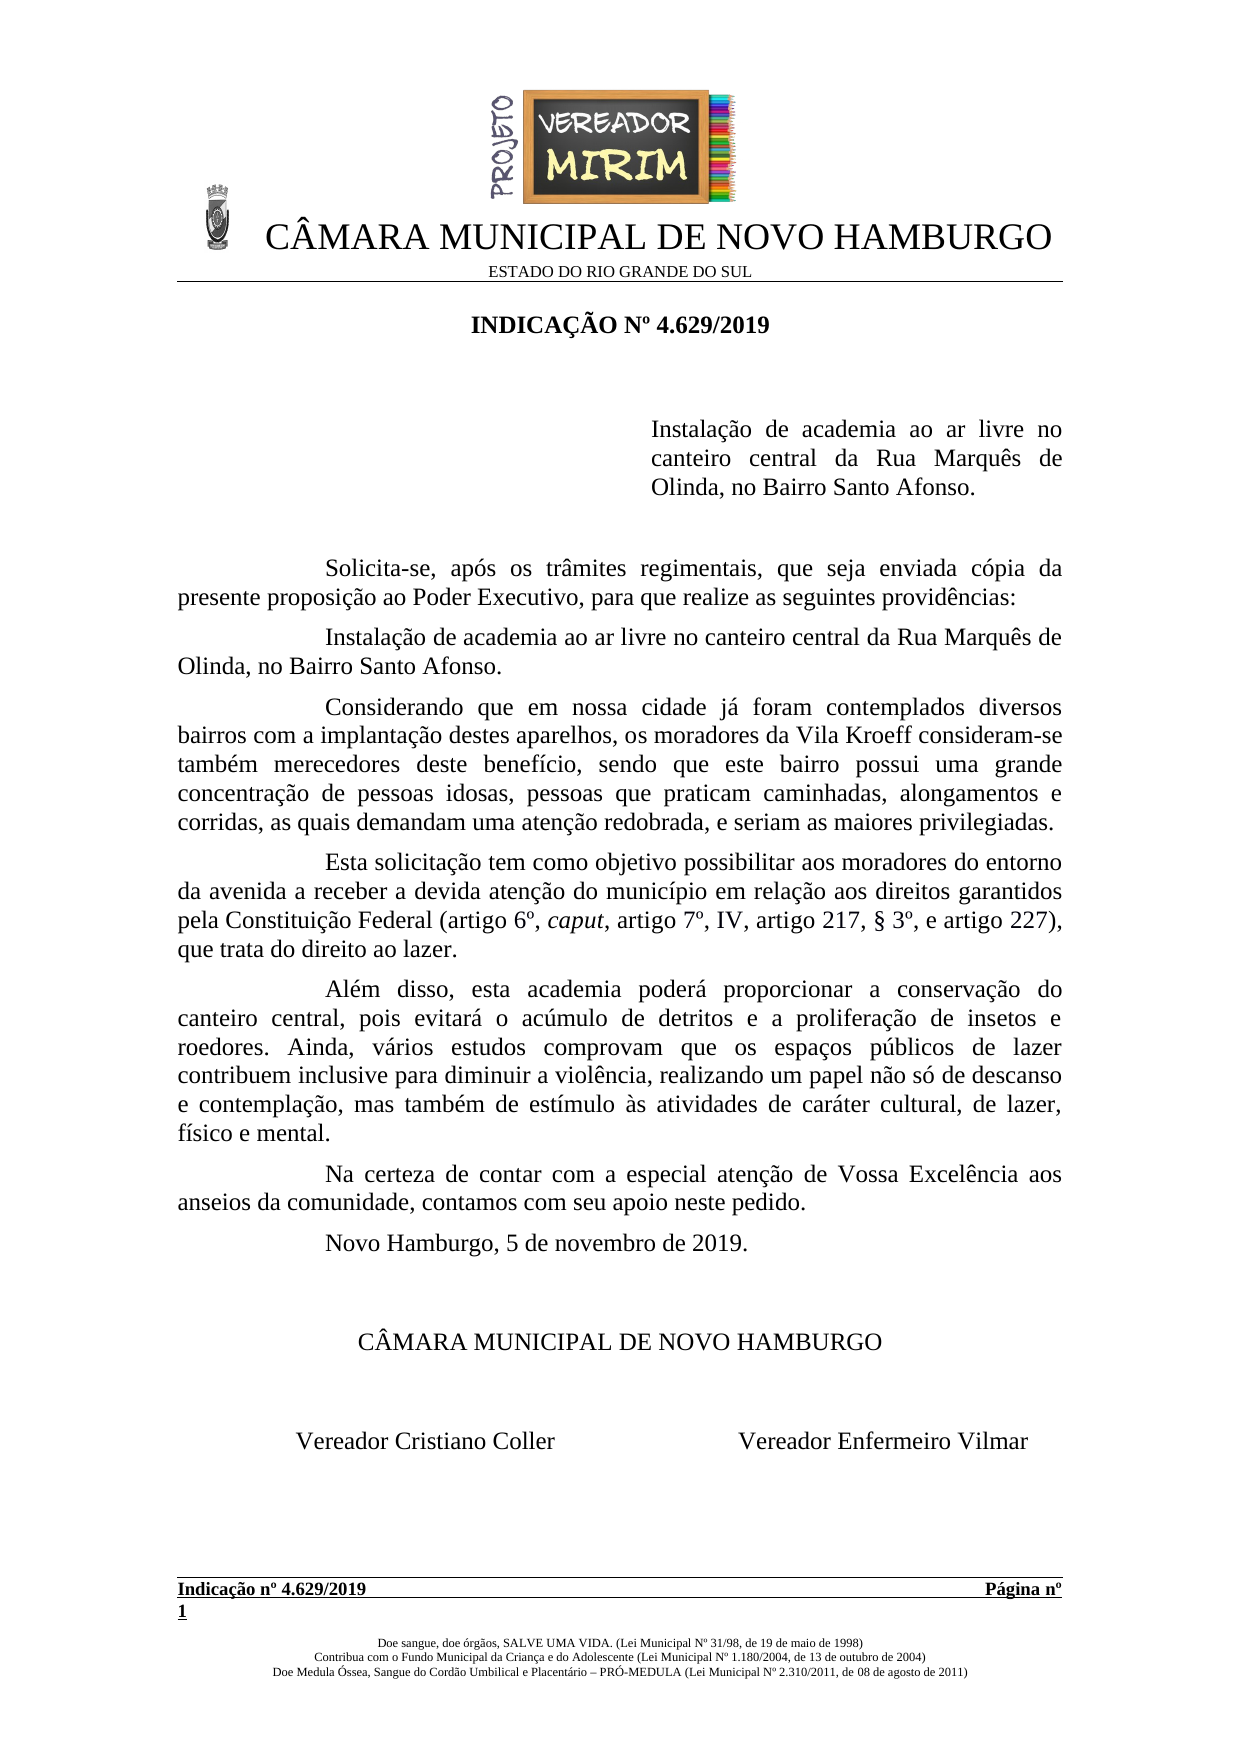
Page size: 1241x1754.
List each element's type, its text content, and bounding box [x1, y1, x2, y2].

text Na certeza de contar com a especial atenção de Vossa Excelência aos anseios da comunidade, contamos com seu apoio neste pedido. [177, 1159, 1063, 1216]
text Novo Hamburgo, 5 de novembro de 2019. [177, 1228, 1063, 1257]
text Além disso, esta academia poderá proporcionar a conservação do canteiro central, pois evitará o acúmulo de detritos e a proliferação de insetos e roedores. Ainda, vários estudos comprovam que os espaços públicos de lazer contribuem inclusive para diminuir a violência, realizando um papel não só de descanso e contemplação, mas também de estímulo às atividades de caráter cultural, de lazer, físico e mental. [177, 974, 1063, 1147]
picture [490, 75, 750, 221]
text Solicita-se, após os trâmites regimentais, que seja enviada cópia da presente proposição ao Poder Executivo, para que realize as seguintes providências: [177, 553, 1063, 611]
text Instalação de academia ao ar livre no canteiro central da Rua Marquês de Olinda, no Bairro Santo Afonso. [177, 622, 1063, 680]
text Vereador Cristiano Coller Vereador Enfermeiro Vilmar [295, 1426, 1063, 1455]
text CÂMARA MUNICIPAL DE NOVO HAMBURGO [177, 1327, 1063, 1356]
text INDICAÇÃO Nº 4.629/2019 [177, 310, 1063, 339]
text Instalação de academia ao ar livre no canteiro central da Rua Marquês de Olinda, no Bairro Santo Afonso. [651, 414, 1063, 501]
text Esta solicitação tem como objetivo possibilitar aos moradores do entorno da avenida a receber a devida atenção do município em relação aos direitos garantidos pela Constituição Federal (artigo 6º, caput, artigo 7º, IV, artigo 217, § 3º, e artigo 227), que trata do direito ao lazer. [177, 847, 1063, 962]
text Considerando que em nossa cidade já foram contemplados diversos bairros com a implantação destes aparelhos, os moradores da Vila Kroeff consideram-se também merecedores deste benefício, sendo que este bairro possui uma grande concentração de pessoas idosas, pessoas que praticam caminhadas, alongamentos e corridas, as quais demandam uma atenção redobrada, e seriam as maiores privilegiadas. [177, 692, 1063, 836]
